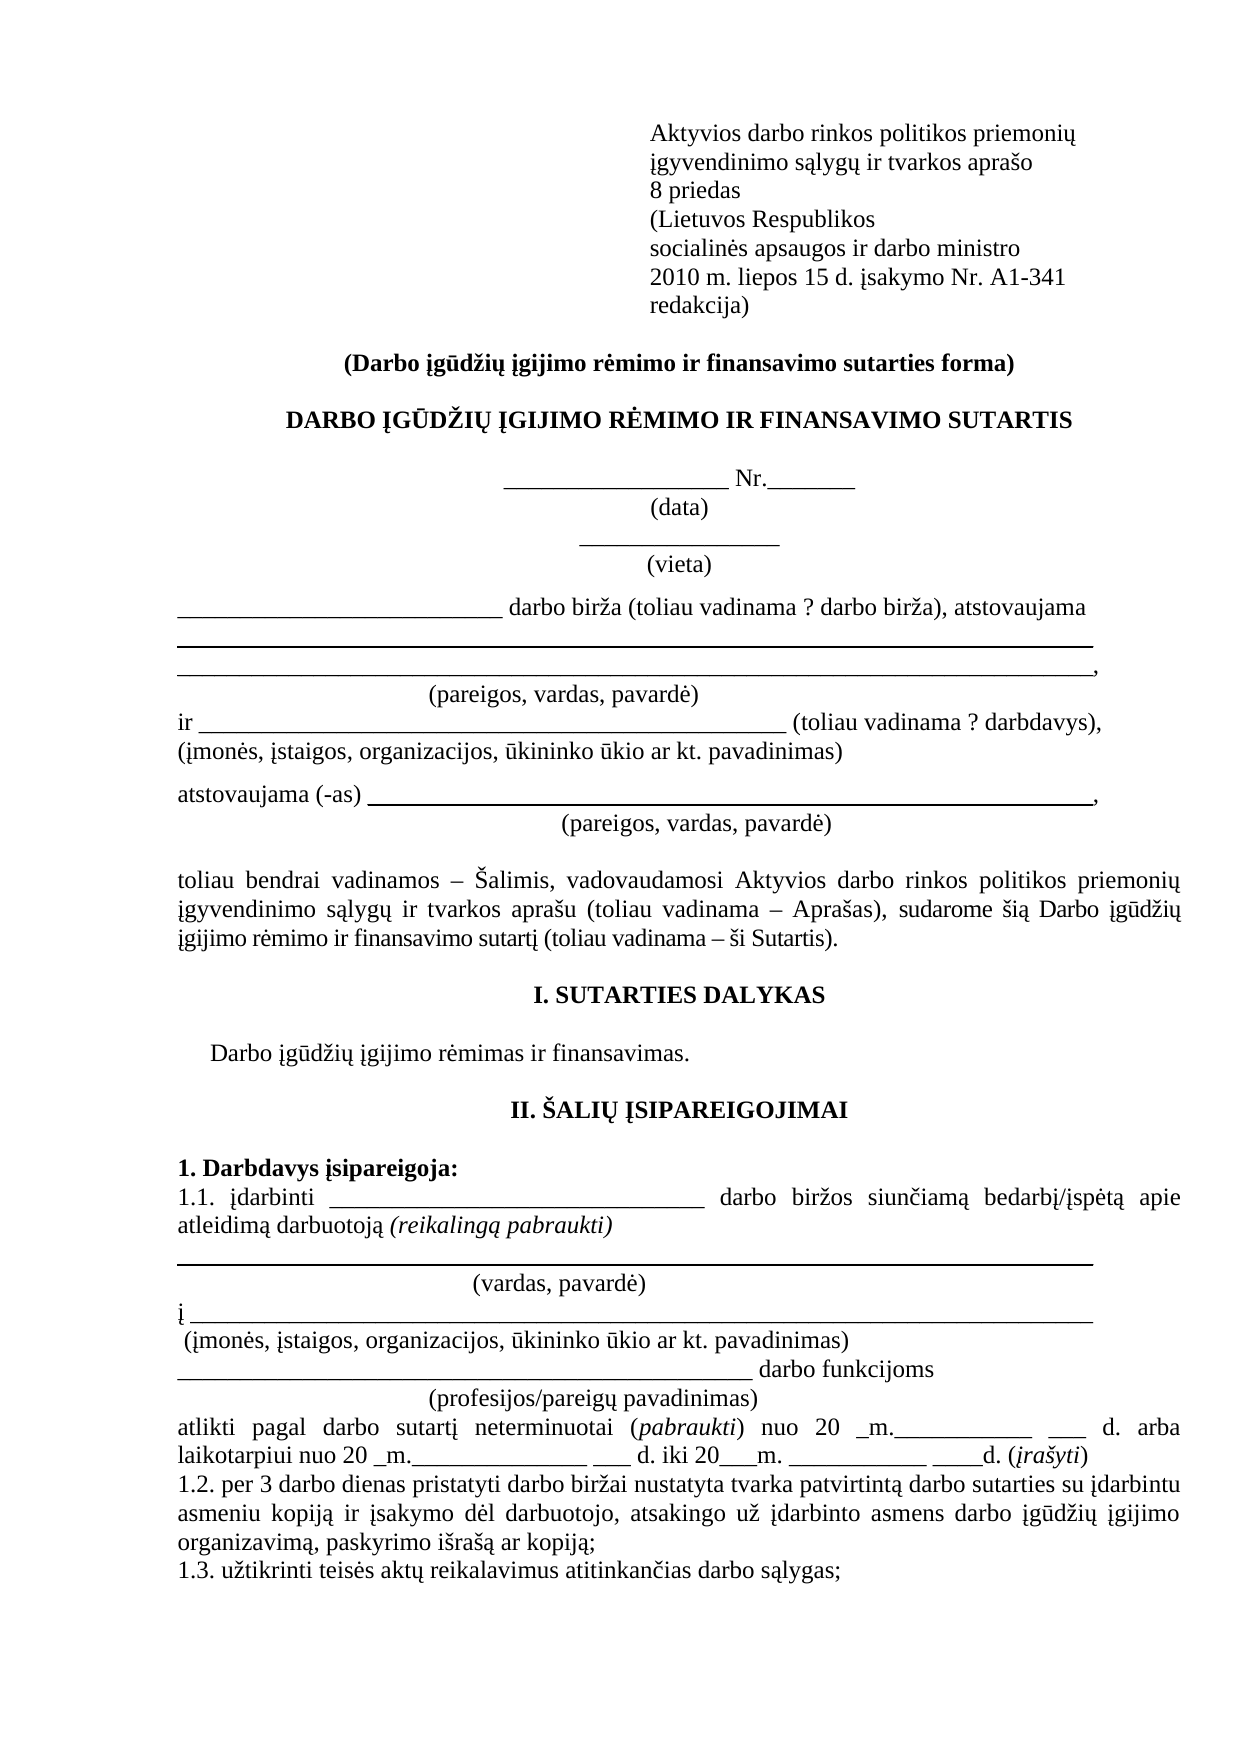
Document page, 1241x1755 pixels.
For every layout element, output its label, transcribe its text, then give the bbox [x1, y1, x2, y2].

text 1.3. užtikrinti teisės aktų reikalavimus atitinkančias darbo sąlygas; [177, 1556, 1181, 1584]
text (vardas, pavardė) [177, 1268, 1181, 1297]
text __________________ Nr._______ [177, 463, 1181, 492]
text ______________________________________________ darbo funkcijoms [177, 1354, 1181, 1383]
text socialinės apsaugos ir darbo ministro [649, 233, 1181, 262]
text (įmonės, įstaigos, organizacijos, ūkininko ūkio ar kt. pavadinimas) [177, 736, 1181, 765]
text (Lietuvos Respublikos [649, 204, 1181, 233]
text 2010 m. liepos 15 d. įsakymo Nr. A1-341 [649, 262, 1181, 291]
text (pareigos, vardas, pavardė) [177, 808, 1181, 837]
text ________________ [177, 521, 1181, 549]
text 1.2. per 3 darbo dienas pristatyti darbo biržai nustatyta tvarka patvirtintą darbo sutarties su įdarbintu asmeniu kopiją ir įsakymo dėl darbuotojo, atsakingo už įdarbinto asmens darbo įgūdžių įgijimo organizavimą, paskyrimo išrašą ar kopiją; [177, 1469, 1181, 1556]
text įgyvendinimo sąlygų ir tvarkos aprašo [649, 147, 1181, 176]
text (vieta) [177, 549, 1181, 578]
text (profesijos/pareigų pavadinimas) [177, 1383, 1181, 1412]
text 8 priedas [649, 176, 1181, 204]
text (data) [177, 492, 1181, 521]
text 1.1. įdarbinti ______________________________ darbo biržos siunčiamą bedarbį/įspėtą apie atleidimą darbuotoją (reikalingą pabraukti) [177, 1182, 1181, 1239]
text 1. Darbdavys įsipareigoja: [177, 1153, 1181, 1182]
text I. SUTARTIES DALYKAS [177, 981, 1181, 1009]
text Aktyvios darbo rinkos politikos priemonių [649, 118, 1181, 147]
text __________________________ darbo birža (toliau vadinama ? darbo birža), atstovaujama [177, 592, 1181, 621]
text atlikti pagal darbo sutartį neterminuotai (pabraukti) nuo 20 _m.___________ ___ d. arba laikotarpiui nuo 20 _m.______________ ___ d. iki 20___m. ___________ ____d. (įrašyti) [177, 1412, 1181, 1469]
text redakcija) [649, 291, 1181, 319]
text Darbo įgūdžių įgijimo rėmimas ir finansavimas. [177, 1038, 1181, 1067]
text ir _______________________________________________ (toliau vadinama ? darbdavys), [177, 707, 1181, 736]
text toliau bendrai vadinamos – Šalimis, vadovaudamosi Aktyvios darbo rinkos politikos priemonių įgyvendinimo sąlygų ir tvarkos aprašu (toliau vadinama – Aprašas), sudarome šią Darbo įgūdžių įgijimo rėmimo ir finansavimo sutartį (toliau vadinama – ši Sutartis). [177, 866, 1181, 952]
text atstovaujama (-as) , [177, 779, 1181, 808]
text (įmonės, įstaigos, organizacijos, ūkininko ūkio ar kt. pavadinimas) [177, 1326, 1181, 1354]
text į [177, 1297, 1181, 1326]
text _ [177, 1239, 1181, 1268]
text _ , [177, 650, 1181, 679]
text DARBO ĮGŪDŽIŲ ĮGIJIMO RĖMIMO IR FINANSAVIMO SUTARTIS [177, 406, 1181, 434]
text (pareigos, vardas, pavardė) [177, 679, 1181, 707]
text (Darbo įgūdžių įgijimo rėmimo ir finansavimo sutarties forma) [177, 348, 1181, 377]
text _ [177, 621, 1181, 650]
text II. ŠALIŲ ĮSIPAREIGOJIMAI [177, 1096, 1181, 1124]
